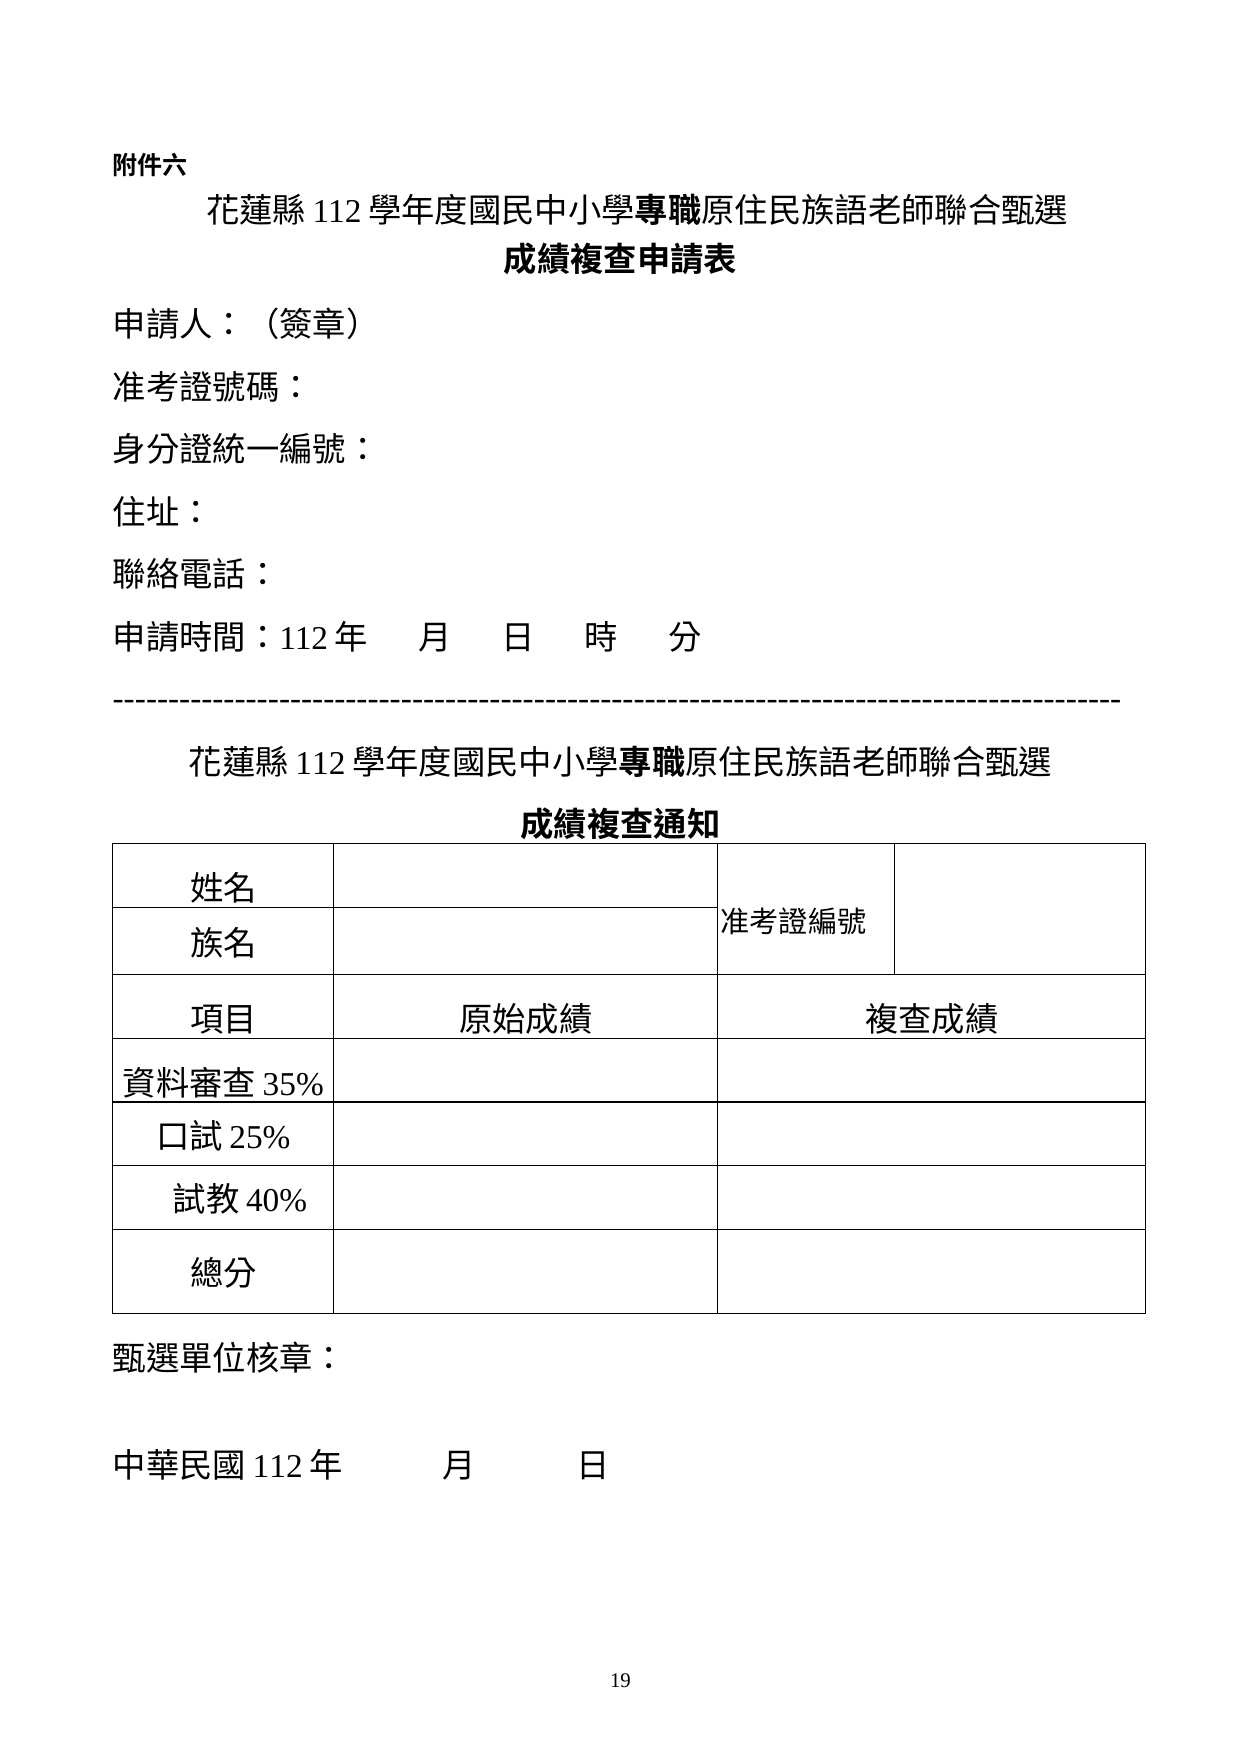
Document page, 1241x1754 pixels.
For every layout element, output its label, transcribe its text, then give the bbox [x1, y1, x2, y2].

table_cell 總分 [113, 1230, 333, 1313]
text 成績複查通知 [112, 781, 1128, 843]
text 花蓮縣112學年度國民中小學專職原住民族語老師聯合甄選 [112, 184, 1128, 232]
text 申請時間：112年 月 日 時 分 [112, 593, 1128, 656]
table_cell 資料審查35% [113, 1039, 333, 1101]
text 成績複查申請表 [112, 232, 1128, 281]
table_cell [718, 1230, 1145, 1313]
table_cell 複查成績 [718, 975, 1145, 1038]
table_cell [718, 1039, 1145, 1101]
table_cell [334, 908, 717, 974]
table_cell 族名 [113, 908, 333, 974]
text 身分證統一編號： [112, 406, 1128, 468]
text 住址： [112, 468, 1128, 531]
text 花蓮縣112學年度國民中小學專職原住民族語老師聯合甄選 [112, 718, 1128, 781]
table_header [895, 844, 1145, 974]
table_header [334, 844, 717, 907]
table_cell 口試25% [113, 1103, 333, 1165]
table_cell [334, 1103, 717, 1165]
text ------------------------------------------------------------------------------------------- [112, 656, 1128, 718]
table_cell [718, 1166, 1145, 1228]
table_cell 試教40% [113, 1166, 333, 1228]
text 附件六 [112, 122, 1128, 184]
table_cell [334, 1230, 717, 1313]
text 聯絡電話： [112, 531, 1128, 593]
table_header 准考證編號 [718, 844, 894, 974]
table_cell [334, 1039, 717, 1101]
table_header 姓名 [113, 844, 333, 907]
text 甄選單位核章： [112, 1314, 1128, 1377]
text 准考證號碼： [112, 343, 1128, 406]
table_cell [718, 1103, 1145, 1165]
table_cell [334, 1166, 717, 1228]
text 中華民國112年 月 日 [112, 1439, 1128, 1487]
table_cell 項目 [113, 975, 333, 1038]
text 申請人：（簽章） [112, 281, 1128, 343]
table_cell 原始成績 [334, 975, 717, 1038]
